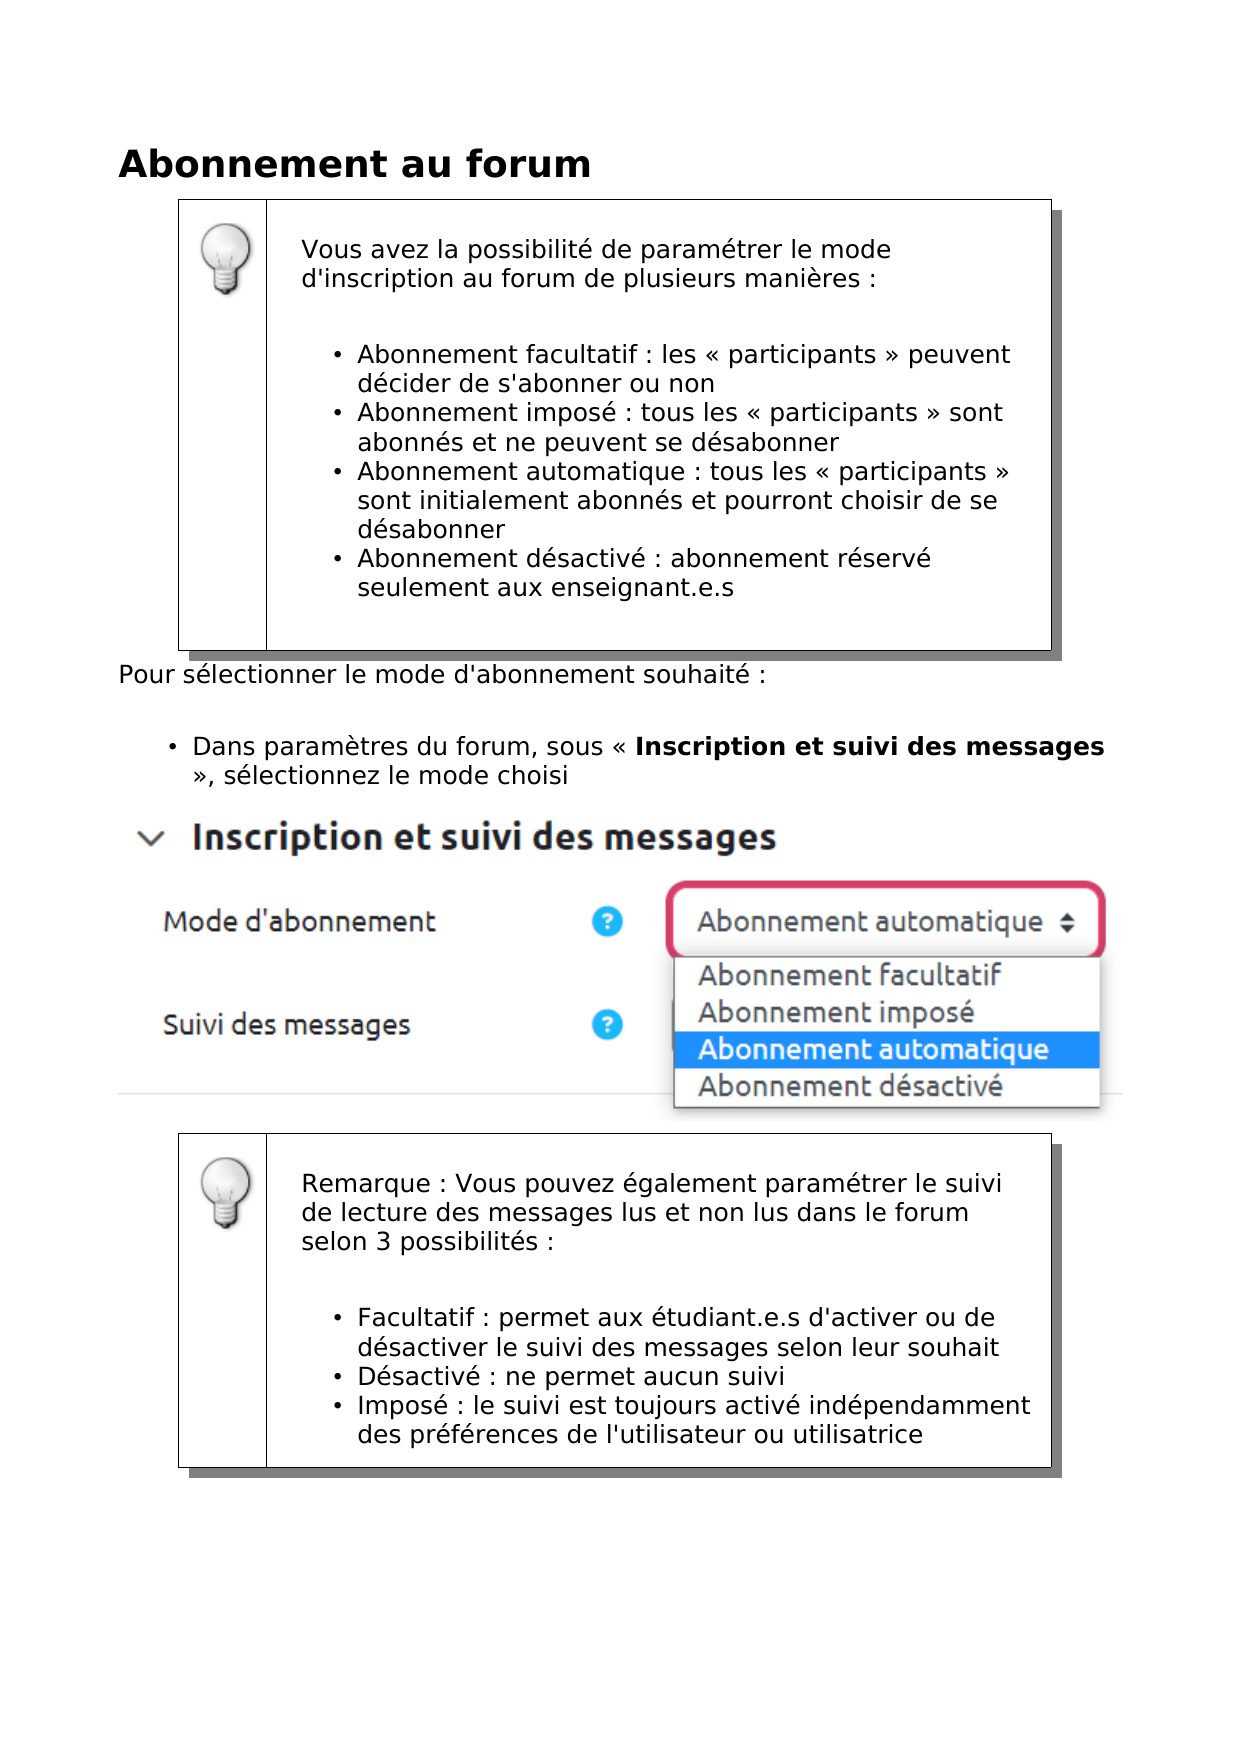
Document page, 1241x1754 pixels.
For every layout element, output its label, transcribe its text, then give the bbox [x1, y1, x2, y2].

picture [190, 1157, 266, 1232]
list Dans paramètres du forum, sous « Inscription et suivi des messages », sélectionnez le mode choisi [177, 732, 1122, 790]
subtitle Abonnement au forum [118, 143, 1122, 187]
text Pour sélectionner le mode d'abonnement souhaité : [118, 661, 1122, 690]
table_header [179, 200, 266, 650]
table_header [179, 1134, 266, 1467]
picture [190, 223, 266, 298]
picture [118, 790, 1123, 1121]
table_header Remarque : Vous pouvez également paramétrer le suivi de lecture des messages lus et non lus dans le forum selon 3 possibilités : Facultatif : permet aux étudiant.e.s d'activer ou de désactiver le suivi des messages selon leur souhait Désactivé : ne permet aucun suivi Imposé : le suivi est toujours activé indépendamment des préférences de l'utilisateur ou utilisatrice [267, 1134, 1051, 1467]
table_header Vous avez la possibilité de paramétrer le mode d'inscription au forum de plusieurs manières : Abonnement facultatif : les « participants » peuvent décider de s'abonner ou non Abonnement imposé : tous les « participants » sont abonnés et ne peuvent se désabonner Abonnement automatique : tous les « participants » sont initialement abonnés et pourront choisir de se désabonner Abonnement désactivé : abonnement réservé seulement aux enseignant.e.s [267, 200, 1051, 650]
